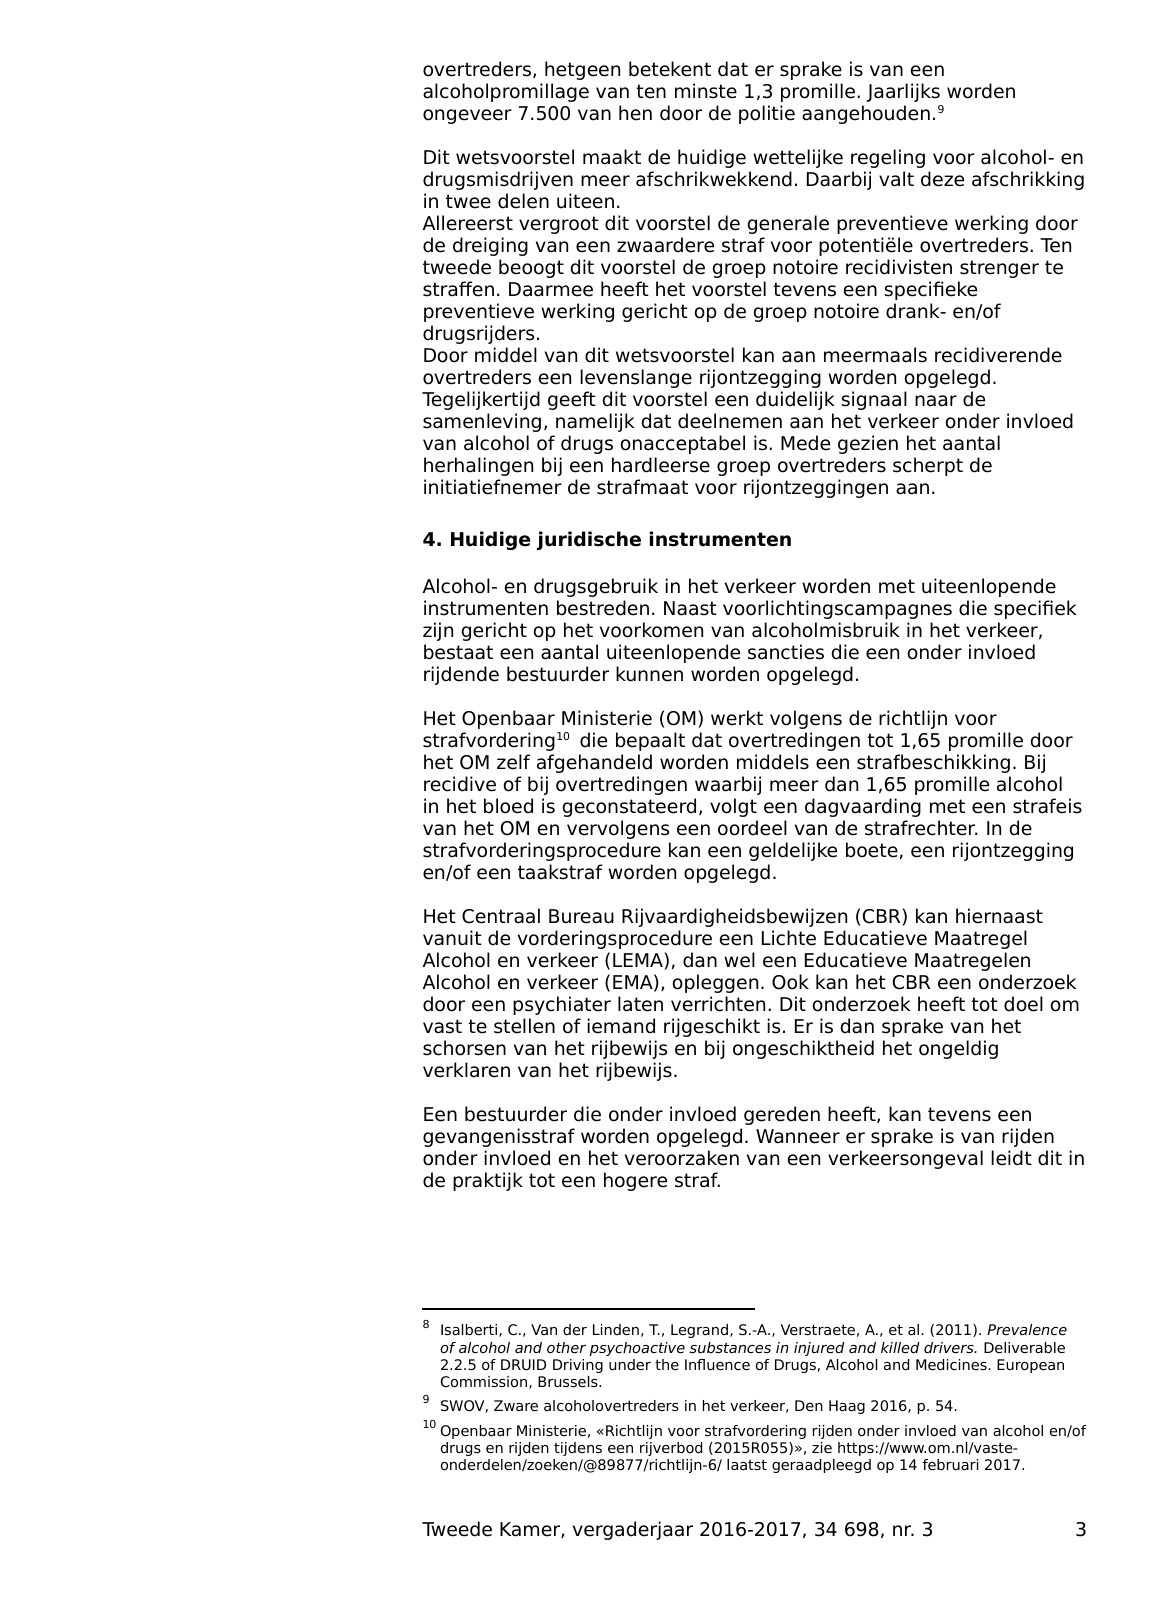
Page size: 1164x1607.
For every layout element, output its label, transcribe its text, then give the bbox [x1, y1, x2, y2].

text Dit wetsvoorstel maakt de huidige wettelijke regeling voor alcohol- en drugsmisdrijven meer afschrikwekkend. Daarbij valt deze afschrikking in twee delen uiteen. [422, 147, 1087, 213]
text Het Openbaar Ministerie (OM) werkt volgens de richtlijn voor strafvordering die bepaalt dat overtredingen tot 1,65 promille door het OM zelf afgehandeld worden middels een strafbeschikking. Bij recidive of bij overtredingen waarbij meer dan 1,65 promille alcohol in het bloed is geconstateerd, volgt een dagvaarding met een strafeis van het OM en vervolgens een oordeel van de strafrechter. In de strafvorderingsprocedure kan een geldelijke boete, een rijontzegging en/of een taakstraf worden opgelegd. [422, 708, 1087, 884]
text overtreders, hetgeen betekent dat er sprake is van een alcoholpromillage van ten minste 1,3 promille. Jaarlijks worden ongeveer 7.500 van hen door de politie aangehouden. [422, 59, 1087, 125]
text Isalberti, C., Van der Linden, T., Legrand, S.-A., Verstraete, A., et al. (2011). Prevalence of alcohol and other psychoactive substances in injured and killed drivers. Deliverable 2.2.5 of DRUID Driving under the Influence of Drugs, Alcohol and Medicines. European Commission, Brussels. [422, 1318, 1087, 1391]
text Openbaar Ministerie, «Richtlijn voor strafvordering rijden onder invloed van alcohol en/of drugs en rijden tijdens een rijverbod (2015R055)», zie https://www.om.nl/vaste-onderdelen/zoeken/@89877/richtlijn-6/ laatst geraadpleegd op 14 februari 2017. [422, 1418, 1087, 1474]
text Alcohol- en drugsgebruik in het verkeer worden met uiteenlopende instrumenten bestreden. Naast voorlichtingscampagnes die specifiek zijn gericht op het voorkomen van alcoholmisbruik in het verkeer, bestaat een aantal uiteenlopende sancties die een onder invloed rijdende bestuurder kunnen worden opgelegd. [422, 576, 1087, 686]
subtitle 4. Huidige juridische instrumenten [422, 529, 1087, 551]
text Het Centraal Bureau Rijvaardigheidsbewijzen (CBR) kan hiernaast vanuit de vorderingsprocedure een Lichte Educatieve Maatregel Alcohol en verkeer (LEMA), dan wel een Educatieve Maatregelen Alcohol en verkeer (EMA), opleggen. Ook kan het CBR een onderzoek door een psychiater laten verrichten. Dit onderzoek heeft tot doel om vast te stellen of iemand rijgeschikt is. Er is dan sprake van het schorsen van het rijbewijs en bij ongeschiktheid het ongeldig verklaren van het rijbewijs. [422, 906, 1087, 1082]
text SWOV, Zware alcoholovertreders in het verkeer, Den Haag 2016, p. 54. [422, 1393, 1087, 1416]
text Door middel van dit wetsvoorstel kan aan meermaals recidiverende overtreders een levenslange rijontzegging worden opgelegd. Tegelijkertijd geeft dit voorstel een duidelijk signaal naar de samenleving, namelijk dat deelnemen aan het verkeer onder invloed van alcohol of drugs onacceptabel is. Mede gezien het aantal herhalingen bij een hardleerse groep overtreders scherpt de initiatiefnemer de strafmaat voor rijontzeggingen aan. [422, 345, 1087, 499]
text Allereerst vergroot dit voorstel de generale preventieve werking door de dreiging van een zwaardere straf voor potentiële overtreders. Ten tweede beoogt dit voorstel de groep notoire recidivisten strenger te straffen. Daarmee heeft het voorstel tevens een specifieke preventieve werking gericht op de groep notoire drank- en/of drugsrijders. [422, 213, 1087, 345]
text Een bestuurder die onder invloed gereden heeft, kan tevens een gevangenisstraf worden opgelegd. Wanneer er sprake is van rijden onder invloed en het veroorzaken van een verkeersongeval leidt dit in de praktijk tot een hogere straf. [422, 1104, 1087, 1192]
